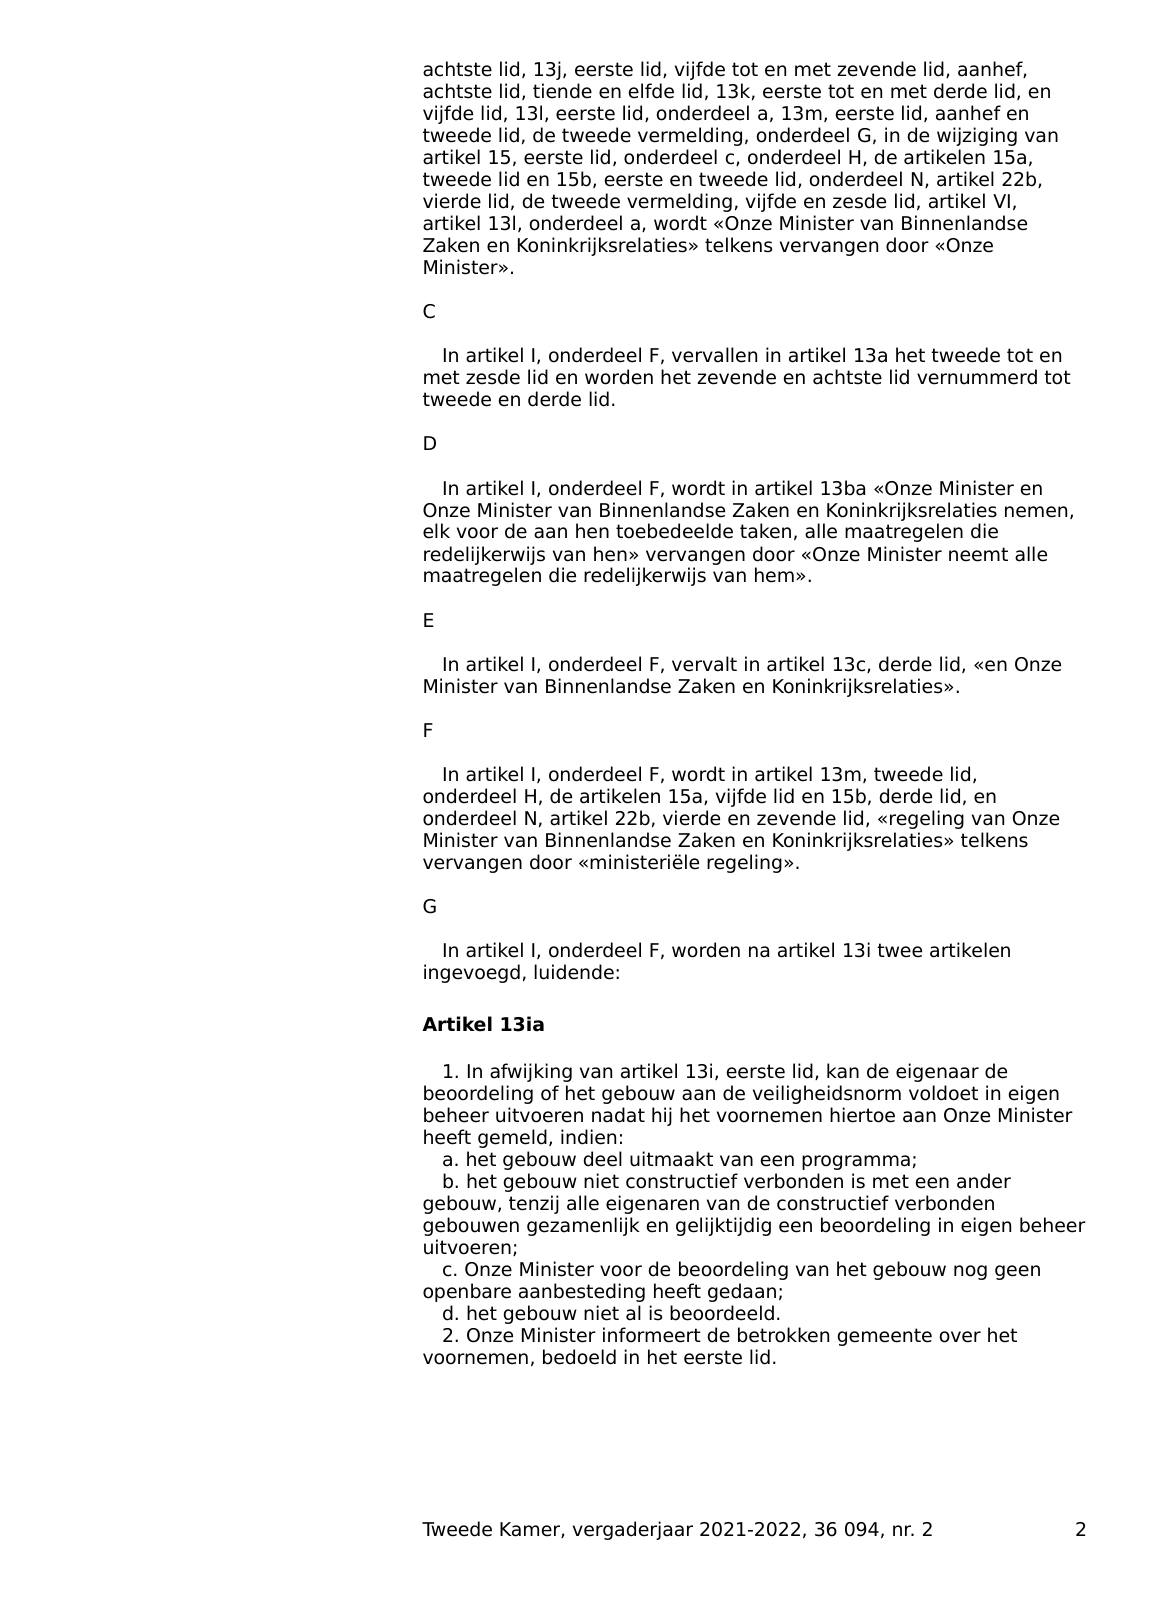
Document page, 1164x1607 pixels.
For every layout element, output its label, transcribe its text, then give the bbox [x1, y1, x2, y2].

text achtste lid, 13j, eerste lid, vijfde tot en met zevende lid, aanhef, achtste lid, tiende en elfde lid, 13k, eerste tot en met derde lid, en vijfde lid, 13l, eerste lid, onderdeel a, 13m, eerste lid, aanhef en tweede lid, de tweede vermelding, onderdeel G, in de wijziging van artikel 15, eerste lid, onderdeel c, onderdeel H, de artikelen 15a, tweede lid en 15b, eerste en tweede lid, onderdeel N, artikel 22b, vierde lid, de tweede vermelding, vijfde en zesde lid, artikel VI, artikel 13l, onderdeel a, wordt «Onze Minister van Binnenlandse Zaken en Koninkrijksrelaties» telkens vervangen door «Onze Minister». [422, 59, 1087, 279]
text In artikel I, onderdeel F, vervalt in artikel 13c, derde lid, «en Onze Minister van Binnenlandse Zaken en Koninkrijksrelaties». [422, 654, 1087, 698]
text D [422, 433, 1087, 455]
text In artikel I, onderdeel F, wordt in artikel 13m, tweede lid, onderdeel H, de artikelen 15a, vijfde lid en 15b, derde lid, en onderdeel N, artikel 22b, vierde en zevende lid, «regeling van Onze Minister van Binnenlandse Zaken en Koninkrijksrelaties» telkens vervangen door «ministeriële regeling». [422, 764, 1087, 874]
text a. het gebouw deel uitmaakt van een programma; [422, 1149, 1087, 1171]
text E [422, 609, 1087, 632]
text F [422, 720, 1087, 742]
text G [422, 896, 1087, 918]
text In artikel I, onderdeel F, vervallen in artikel 13a het tweede tot en met zesde lid en worden het zevende en achtste lid vernummerd tot tweede en derde lid. [422, 345, 1087, 411]
text b. het gebouw niet constructief verbonden is met een ander gebouw, tenzij alle eigenaren van de constructief verbonden gebouwen gezamenlijk en gelijktijdig een beoordeling in eigen beheer uitvoeren; [422, 1171, 1087, 1259]
text In artikel I, onderdeel F, wordt in artikel 13ba «Onze Minister en Onze Minister van Binnenlandse Zaken en Koninkrijksrelaties nemen, elk voor de aan hen toebedeelde taken, alle maatregelen die redelijkerwijs van hen» vervangen door «Onze Minister neemt alle maatregelen die redelijkerwijs van hem». [422, 477, 1087, 587]
subtitle Artikel 13ia [422, 1014, 1087, 1036]
text 1. In afwijking van artikel 13i, eerste lid, kan de eigenaar de beoordeling of het gebouw aan de veiligheidsnorm voldoet in eigen beheer uitvoeren nadat hij het voornemen hiertoe aan Onze Minister heeft gemeld, indien: [422, 1061, 1087, 1149]
text In artikel I, onderdeel F, worden na artikel 13i twee artikelen ingevoegd, luidende: [422, 940, 1087, 984]
text C [422, 301, 1087, 323]
text d. het gebouw niet al is beoordeeld. [422, 1303, 1087, 1325]
text c. Onze Minister voor de beoordeling van het gebouw nog geen openbare aanbesteding heeft gedaan; [422, 1259, 1087, 1303]
text 2. Onze Minister informeert de betrokken gemeente over het voornemen, bedoeld in het eerste lid. [422, 1325, 1087, 1369]
